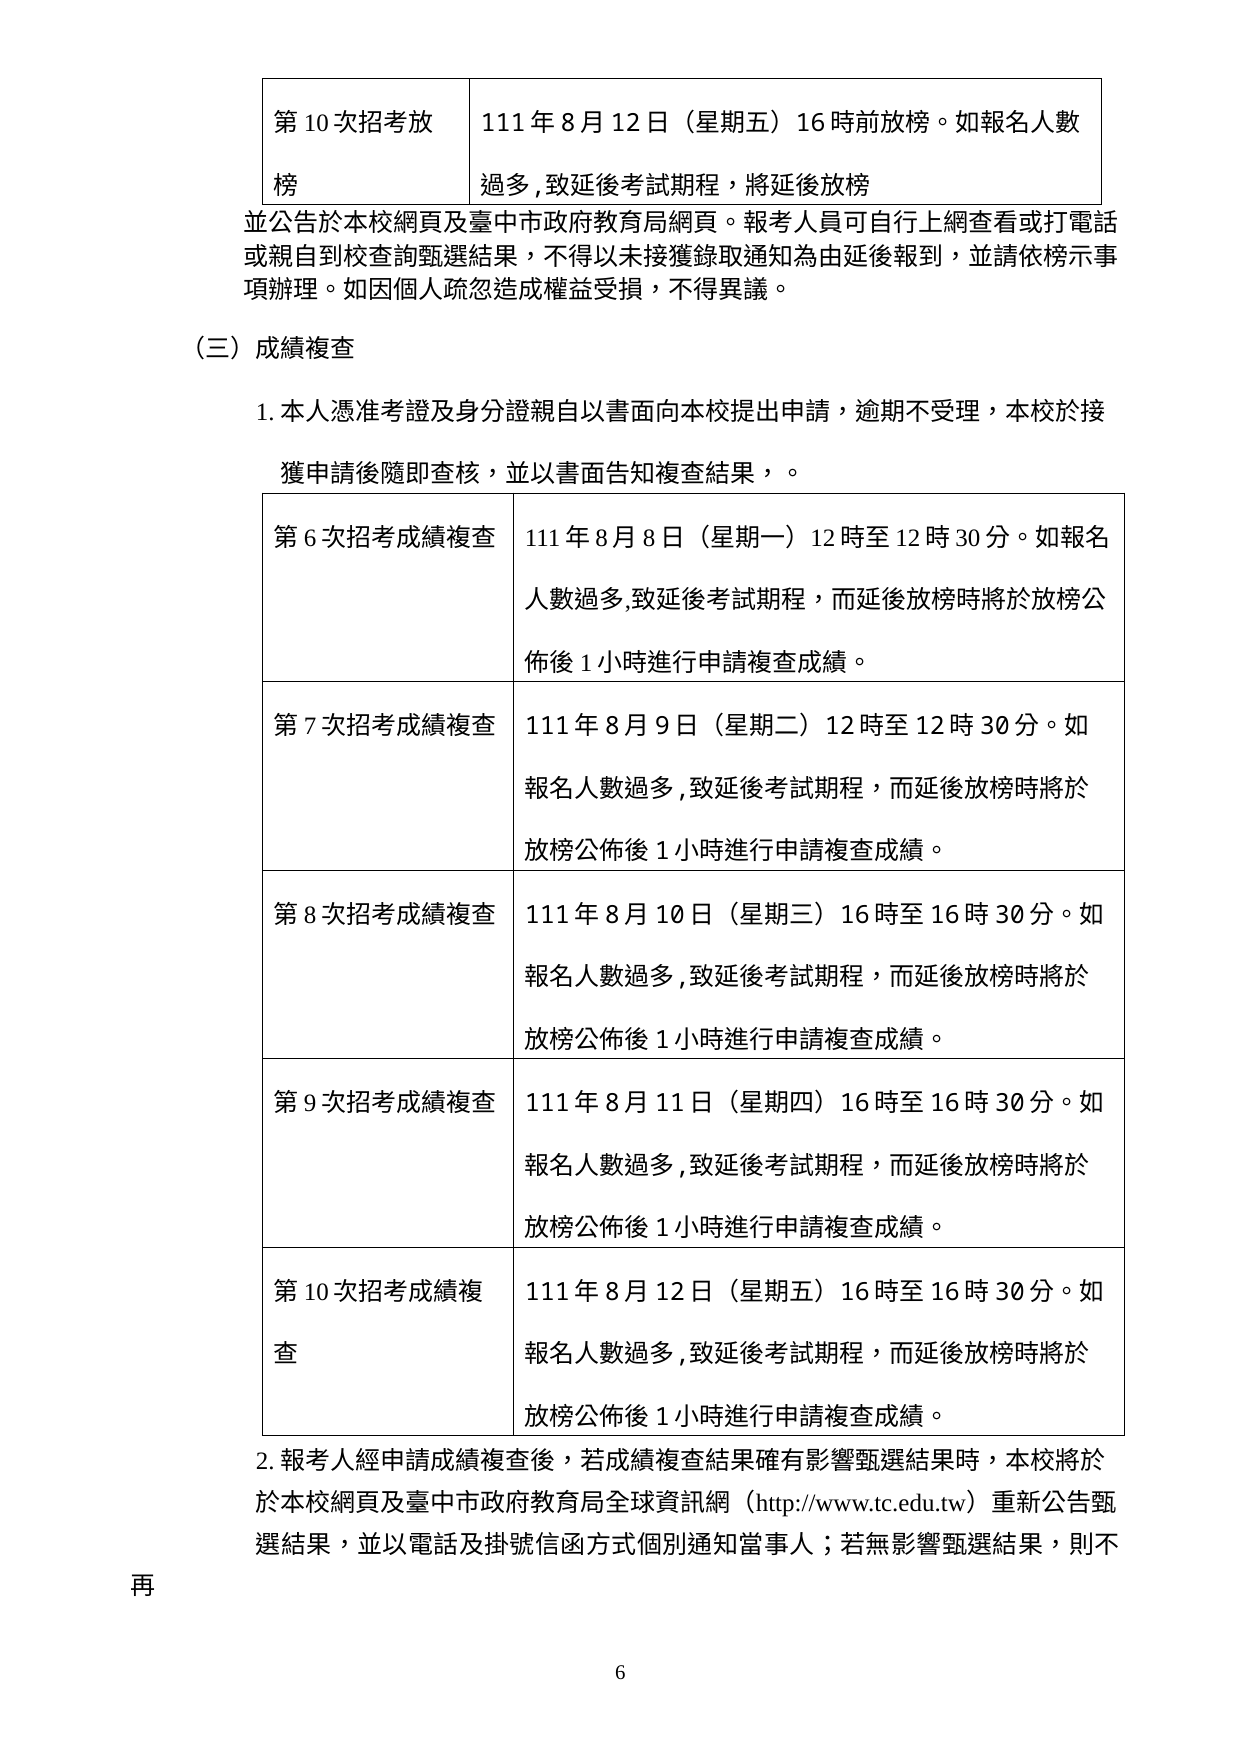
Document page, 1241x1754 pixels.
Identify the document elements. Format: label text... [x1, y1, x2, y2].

text 並公告於本校網頁及臺中市政府教育局網頁。報考人員可自行上網查看或打電話或親自到校查詢甄選結果，不得以未接獲錄取通知為由延後報到，並請依榜示事項辦理。如因個人疏忽造成權益受損，不得異議。 [243, 205, 1122, 305]
table_cell 111年8月12日（星期五）16時至16時30分。如報名人數過多,致延後考試期程，而延後放榜時將於放榜公佈後1小時進行申請複查成績。 [514, 1248, 1124, 1435]
table_cell 111年8月9日（星期二）12時至12時30分。如報名人數過多,致延後考試期程，而延後放榜時將於放榜公佈後1小時進行申請複查成績。 [514, 682, 1124, 870]
text （三）成績複查 [181, 305, 1122, 368]
text 1. 本人憑准考證及身分證親自以書面向本校提出申請，逾期不受理，本校於接獲申請後隨即查核，並以書面告知複查結果，。 [256, 368, 1122, 493]
table_cell 第10次招考放榜 [263, 79, 469, 204]
table_cell 第7次招考成績複查 [263, 682, 513, 870]
table_cell 第8次招考成績複查 [263, 871, 513, 1058]
text 2. 報考人經申請成績複查後，若成績複查結果確有影響甄選結果時，本校將於 [118, 1436, 1122, 1478]
table_cell 111年8月10日（星期三）16時至16時30分。如報名人數過多,致延後考試期程，而延後放榜時將於放榜公佈後1小時進行申請複查成績。 [514, 871, 1124, 1058]
table_cell 111年8月12日（星期五）16時前放榜。如報名人數過多,致延後考試期程，將延後放榜 [470, 79, 1101, 204]
text 於本校網頁及臺中市政府教育局全球資訊網（http://www.tc.edu.tw）重新公告甄 [131, 1478, 1122, 1520]
text 選結果，並以電話及掛號信函方式個別通知當事人；若無影響甄選結果，則不再 [131, 1520, 1122, 1603]
table_cell 111年8月11日（星期四）16時至16時30分。如報名人數過多,致延後考試期程，而延後放榜時將於放榜公佈後1小時進行申請複查成績。 [514, 1059, 1124, 1247]
table_header 111年8月8日（星期一）12時至12時30分。如報名人數過多,致延後考試期程，而延後放榜時將於放榜公佈後1小時進行申請複查成績。 [514, 494, 1124, 681]
table_cell 第10次招考成績複查 [263, 1248, 513, 1435]
table_header 第6次招考成績複查 [263, 494, 513, 681]
table_cell 第9次招考成績複查 [263, 1059, 513, 1247]
